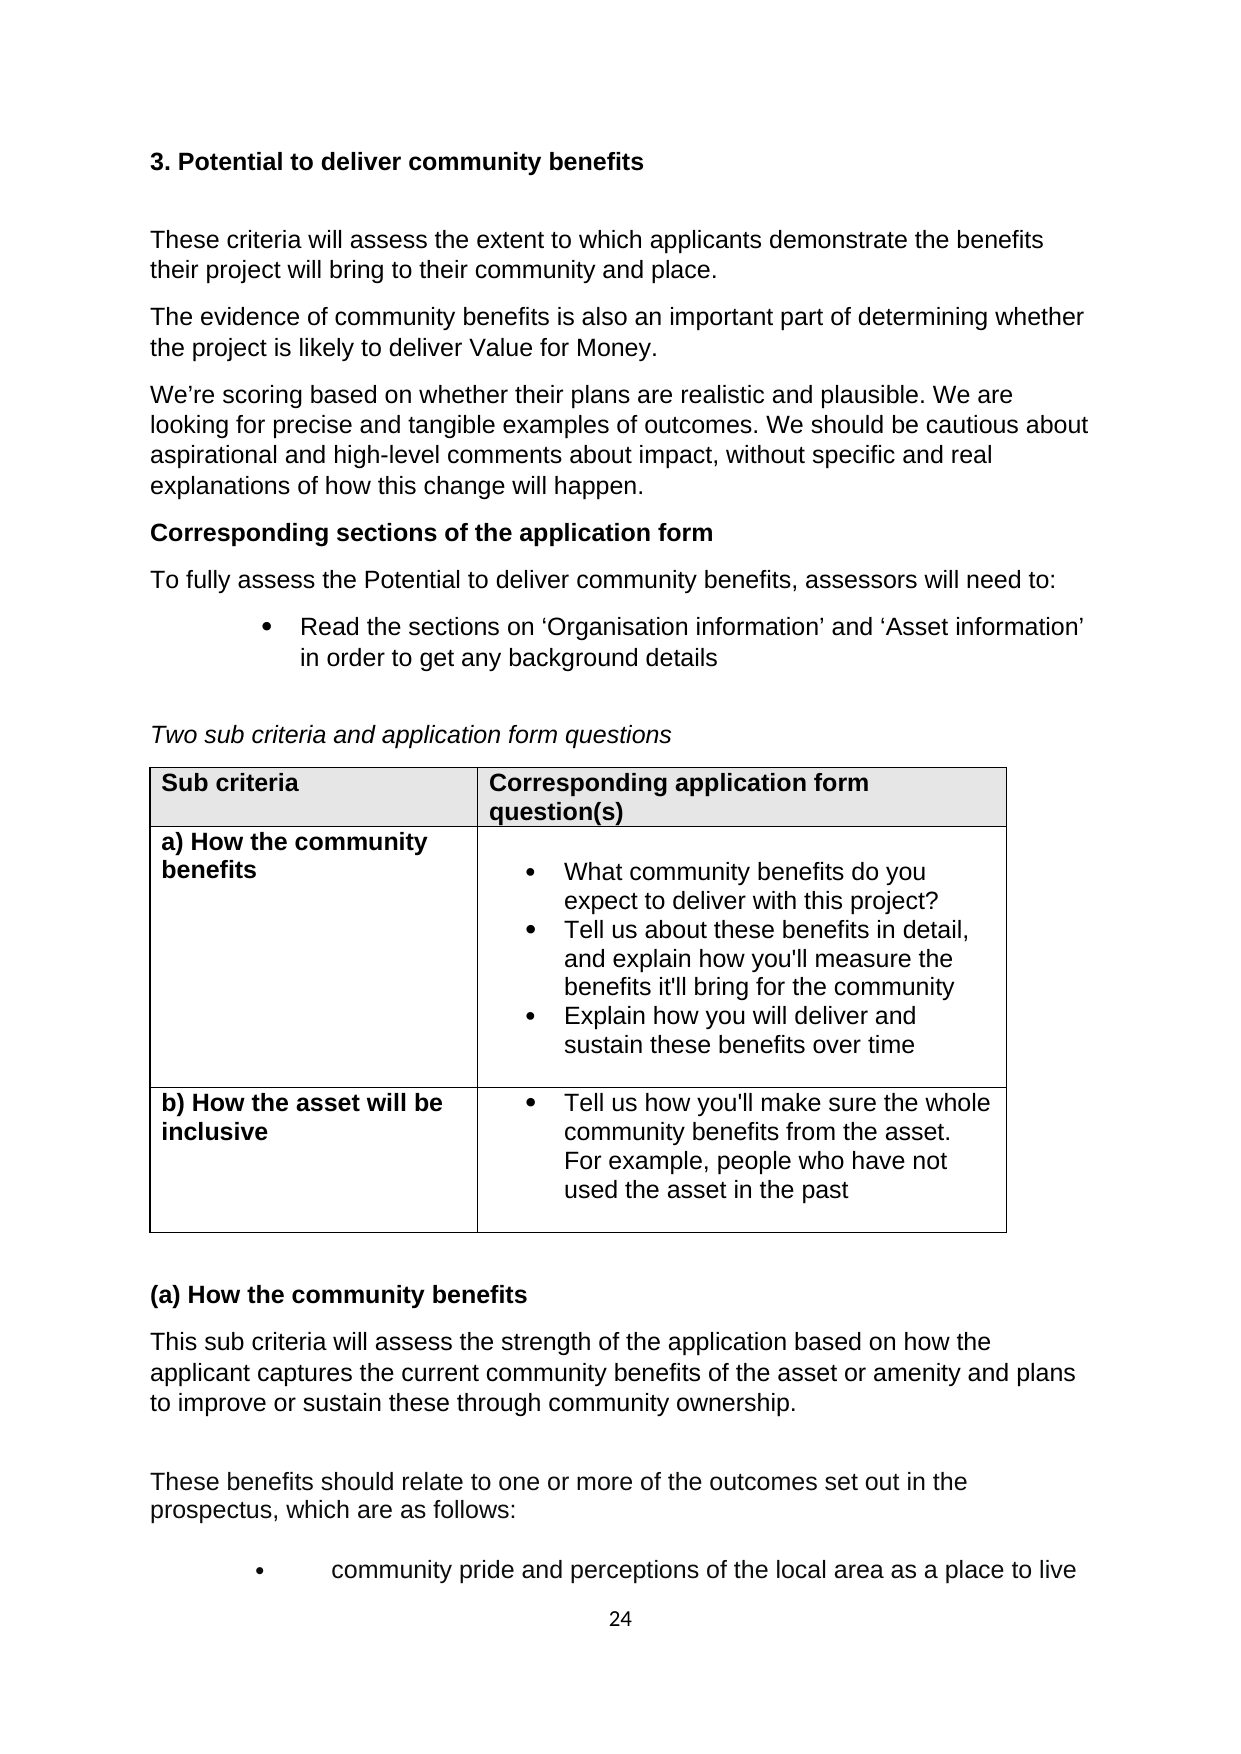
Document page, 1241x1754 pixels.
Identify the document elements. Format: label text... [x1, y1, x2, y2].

text Two sub criteria and application form questions [150, 720, 1090, 749]
table_cell a) How the community benefits [151, 827, 477, 1087]
text This sub criteria will assess the strength of the application based on how the applicant captures the current community benefits of the asset or amenity and plans to improve or sustain these through community ownership. [150, 1327, 1090, 1417]
list Read the sections on ‘Organisation information’ and ‘Asset information’ in order to get any background details [262, 612, 1090, 671]
list community pride and perceptions of the local area as a place to live [256, 1555, 1090, 1584]
text The evidence of community benefits is also an important part of determining whether the project is likely to deliver Value for Money. [150, 302, 1090, 361]
text To fully assess the Potential to deliver community benefits, assessors will need to: [150, 565, 1090, 594]
text These criteria will assess the extent to which applicants demonstrate the benefits their project will bring to their community and place. [150, 224, 1090, 284]
subtitle 3. Potential to deliver community benefits [150, 147, 1090, 176]
text These benefits should relate to one or more of the outcomes set out in the prospectus, which are as follows: [150, 1467, 1090, 1524]
text We’re scoring based on whether their plans are realistic and plausible. We are looking for precise and tangible examples of outcomes. We should be cautious about aspirational and high-level comments about impact, without specific and real explanations of how this change will happen. [150, 379, 1090, 499]
table_cell Tell us how you'll make sure the whole community benefits from the asset. For example, people who have not used the asset in the past [478, 1088, 1006, 1232]
table_cell What community benefits do you expect to deliver with this project? Tell us about these benefits in detail, and explain how you'll measure the benefits it'll bring for the community Explain how you will deliver and sustain these benefits over time [478, 827, 1006, 1087]
text (a) How the community benefits [150, 1280, 1090, 1309]
table_header Sub criteria [151, 768, 477, 826]
table_header Corresponding application form question(s) [478, 768, 1006, 826]
table_cell b) How the asset will be inclusive [151, 1088, 477, 1232]
text Corresponding sections of the application form [150, 518, 1090, 547]
